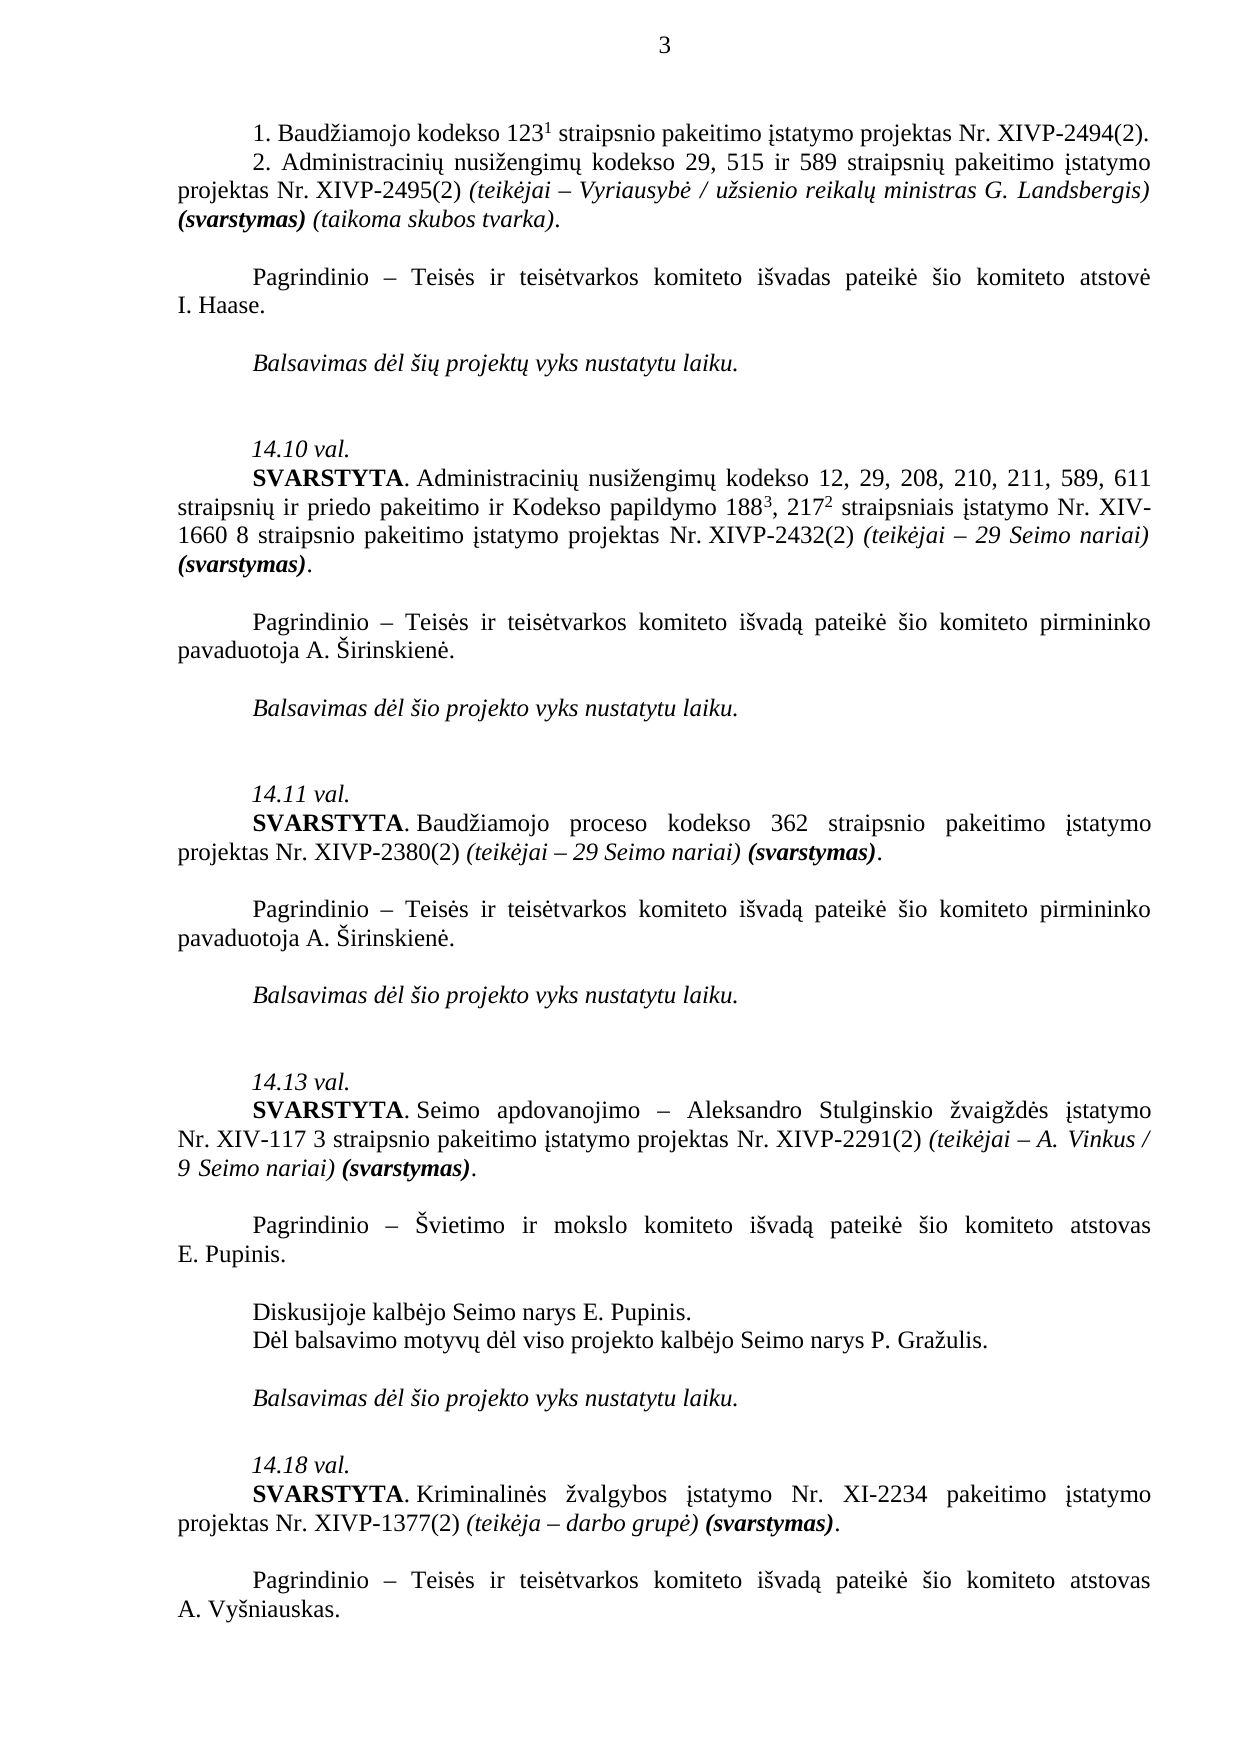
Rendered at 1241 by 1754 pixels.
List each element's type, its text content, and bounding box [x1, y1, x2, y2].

text Pagrindinio – Teisės ir teisėtvarkos komiteto išvadas pateikė šio komiteto atstovė I. Haase. [177, 262, 1152, 319]
text Balsavimas dėl šio projekto vyks nustatytu laiku. [177, 693, 1152, 722]
text SVARSTYTA. Kriminalinės žvalgybos įstatymo Nr. XI-2234 pakeitimo įstatymo projektas Nr. XIVP-1377(2) (teikėja – darbo grupė) (svarstymas). [177, 1479, 1152, 1536]
text Dėl balsavimo motyvų dėl viso projekto kalbėjo Seimo narys P. Gražulis. [177, 1326, 1152, 1354]
text Pagrindinio – Teisės ir teisėtvarkos komiteto išvadą pateikė šio komiteto atstovas A. Vyšniauskas. [177, 1565, 1152, 1623]
text Balsavimas dėl šių projektų vyks nustatytu laiku. [177, 348, 1152, 377]
text SVARSTYTA. Seimo apdovanojimo – Aleksandro Stulginskio žvaigždės įstatymo Nr. XIV-117 3 straipsnio pakeitimo įstatymo projektas Nr. XIVP-2291(2) (teikėjai – A. Vinkus / 9 Seimo nariai) (svarstymas). [177, 1096, 1152, 1182]
text Balsavimas dėl šio projekto vyks nustatytu laiku. [177, 981, 1152, 1009]
text 14.10 val. [177, 434, 1152, 463]
text 14.18 val. [177, 1450, 1152, 1479]
text SVARSTYTA. Baudžiamojo proceso kodekso 362 straipsnio pakeitimo įstatymo projektas Nr. XIVP-2380(2) (teikėjai – 29 Seimo nariai) (svarstymas). [177, 808, 1152, 866]
text 2. Administracinių nusižengimų kodekso 29, 515 ir 589 straipsnių pakeitimo įstatymo projektas Nr. XIVP-2495(2) (teikėjai – Vyriausybė / užsienio reikalų ministras G. Landsbergis) (svarstymas) (taikoma skubos tvarka). [177, 147, 1152, 233]
text 14.13 val. [177, 1067, 1152, 1096]
text Pagrindinio – Teisės ir teisėtvarkos komiteto išvadą pateikė šio komiteto pirmininko pavaduotoja A. Širinskienė. [177, 894, 1152, 952]
text 1. Baudžiamojo kodekso 1231 straipsnio pakeitimo įstatymo projektas Nr. XIVP-2494(2). [177, 118, 1152, 147]
text Pagrindinio – Švietimo ir mokslo komiteto išvadą pateikė šio komiteto atstovas E. Pupinis. [177, 1211, 1152, 1268]
text Diskusijoje kalbėjo Seimo narys E. Pupinis. [177, 1297, 1152, 1326]
text Pagrindinio – Teisės ir teisėtvarkos komiteto išvadą pateikė šio komiteto pirmininko pavaduotoja A. Širinskienė. [177, 607, 1152, 664]
text 14.11 val. [177, 779, 1152, 808]
text SVARSTYTA. Administracinių nusižengimų kodekso 12, 29, 208, 210, 211, 589, 611 straipsnių ir priedo pakeitimo ir Kodekso papildymo 1883, 2172 straipsniais įstatymo Nr. XIV-1660 8 straipsnio pakeitimo įstatymo projektas Nr. XIVP-2432(2) (teikėjai – 29 Seimo nariai) (svarstymas). [177, 463, 1152, 578]
text Balsavimas dėl šio projekto vyks nustatytu laiku. [177, 1383, 1152, 1412]
